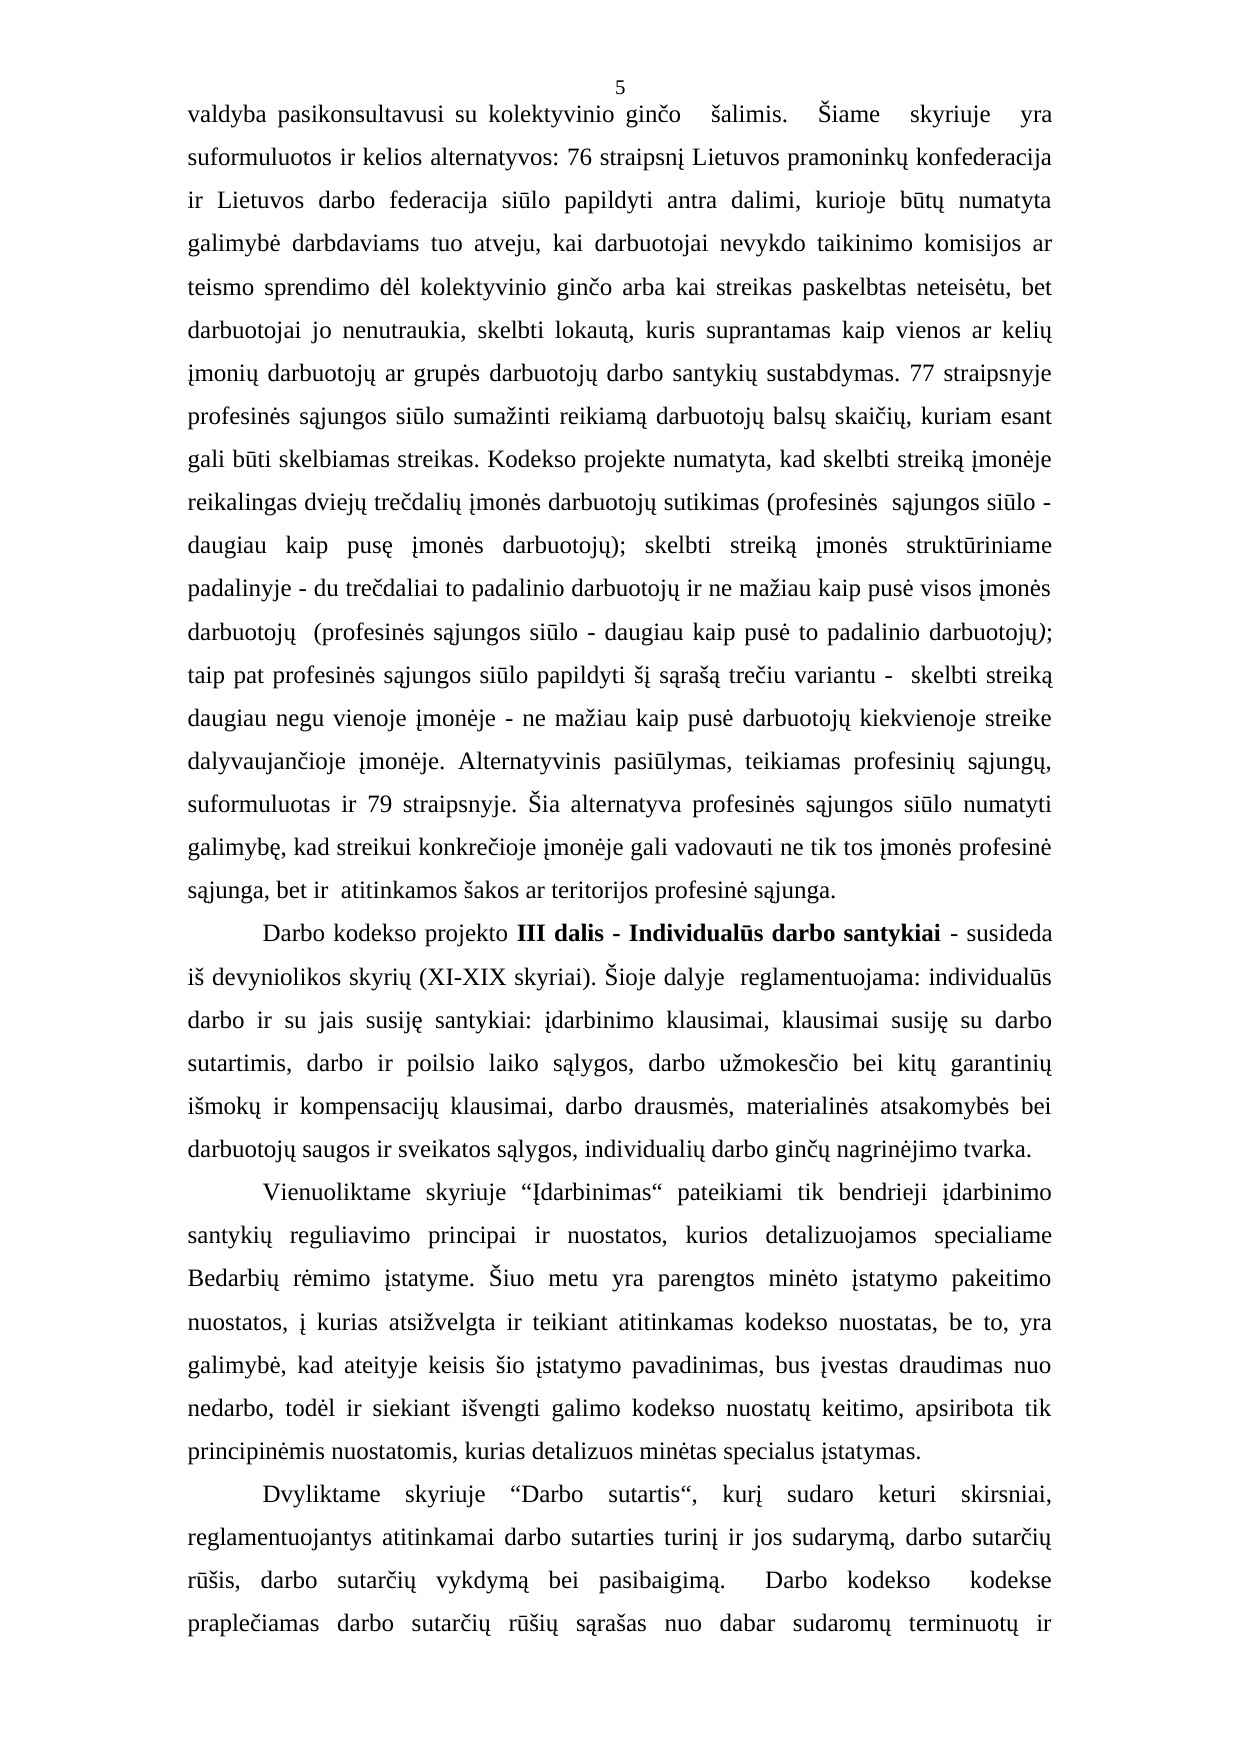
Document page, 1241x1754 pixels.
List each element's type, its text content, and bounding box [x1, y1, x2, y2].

text Dvyliktame skyriuje “Darbo sutartis“, kurį sudaro keturi skirsniai, reglamentuojantys atitinkamai darbo sutarties turinį ir jos sudarymą, darbo sutarčių rūšis, darbo sutarčių vykdymą bei pasibaigimą. Darbo kodekso kodekse praplečiamas darbo sutarčių rūšių sąrašas nuo dabar sudaromų terminuotų ir [187, 1479, 1053, 1637]
text Vienuoliktame skyriuje “Įdarbinimas“ pateikiami tik bendrieji įdarbinimo santykių reguliavimo principai ir nuostatos, kurios detalizuojamos specialiame Bedarbių rėmimo įstatyme. Šiuo metu yra parengtos minėto įstatymo pakeitimo nuostatos, į kurias atsižvelgta ir teikiant atitinkamas kodekso nuostatas, be to, yra galimybė, kad ateityje keisis šio įstatymo pavadinimas, bus įvestas draudimas nuo nedarbo, todėl ir siekiant išvengti galimo kodekso nuostatų keitimo, apsiribota tik principinėmis nuostatomis, kurias detalizuos minėtas specialus įstatymas. [187, 1177, 1053, 1465]
text valdyba pasikonsultavusi su kolektyvinio ginčo šalimis. Šiame skyriuje yra suformuluotos ir kelios alternatyvos: 76 straipsnį Lietuvos pramoninkų konfederacija ir Lietuvos darbo federacija siūlo papildyti antra dalimi, kurioje būtų numatyta galimybė darbdaviams tuo atveju, kai darbuotojai nevykdo taikinimo komisijos ar teismo sprendimo dėl kolektyvinio ginčo arba kai streikas paskelbtas neteisėtu, bet darbuotojai jo nenutraukia, skelbti lokautą, kuris suprantamas kaip vienos ar kelių įmonių darbuotojų ar grupės darbuotojų darbo santykių sustabdymas. 77 straipsnyje profesinės sąjungos siūlo sumažinti reikiamą darbuotojų balsų skaičių, kuriam esant gali būti skelbiamas streikas. Kodekso projekte numatyta, kad skelbti streiką įmonėje reikalingas dviejų trečdalių įmonės darbuotojų sutikimas (profesinės sąjungos siūlo - daugiau kaip pusę įmonės darbuotojų); skelbti streiką įmonės struktūriniame padalinyje - du trečdaliai to padalinio darbuotojų ir ne mažiau kaip pusė visos įmonės darbuotojų (profesinės sąjungos siūlo - daugiau kaip pusė to padalinio darbuotojų); taip pat profesinės sąjungos siūlo papildyti šį sąrašą trečiu variantu - skelbti streiką daugiau negu vienoje įmonėje - ne mažiau kaip pusė darbuotojų kiekvienoje streike dalyvaujančioje įmonėje. Alternatyvinis pasiūlymas, teikiamas profesinių sąjungų, suformuluotas ir 79 straipsnyje. Šia alternatyva profesinės sąjungos siūlo numatyti galimybę, kad streikui konkrečioje įmonėje gali vadovauti ne tik tos įmonės profesinė sąjunga, bet ir atitinkamos šakos ar teritorijos profesinė sąjunga. [187, 99, 1053, 904]
text Darbo kodekso projekto III dalis - Individualūs darbo santykiai - susideda iš devyniolikos skyrių (XI-XIX skyriai). Šioje dalyje reglamentuojama: individualūs darbo ir su jais susiję santykiai: įdarbinimo klausimai, klausimai susiję su darbo sutartimis, darbo ir poilsio laiko sąlygos, darbo užmokesčio bei kitų garantinių išmokų ir kompensacijų klausimai, darbo drausmės, materialinės atsakomybės bei darbuotojų saugos ir sveikatos sąlygos, individualių darbo ginčų nagrinėjimo tvarka. [187, 918, 1053, 1163]
